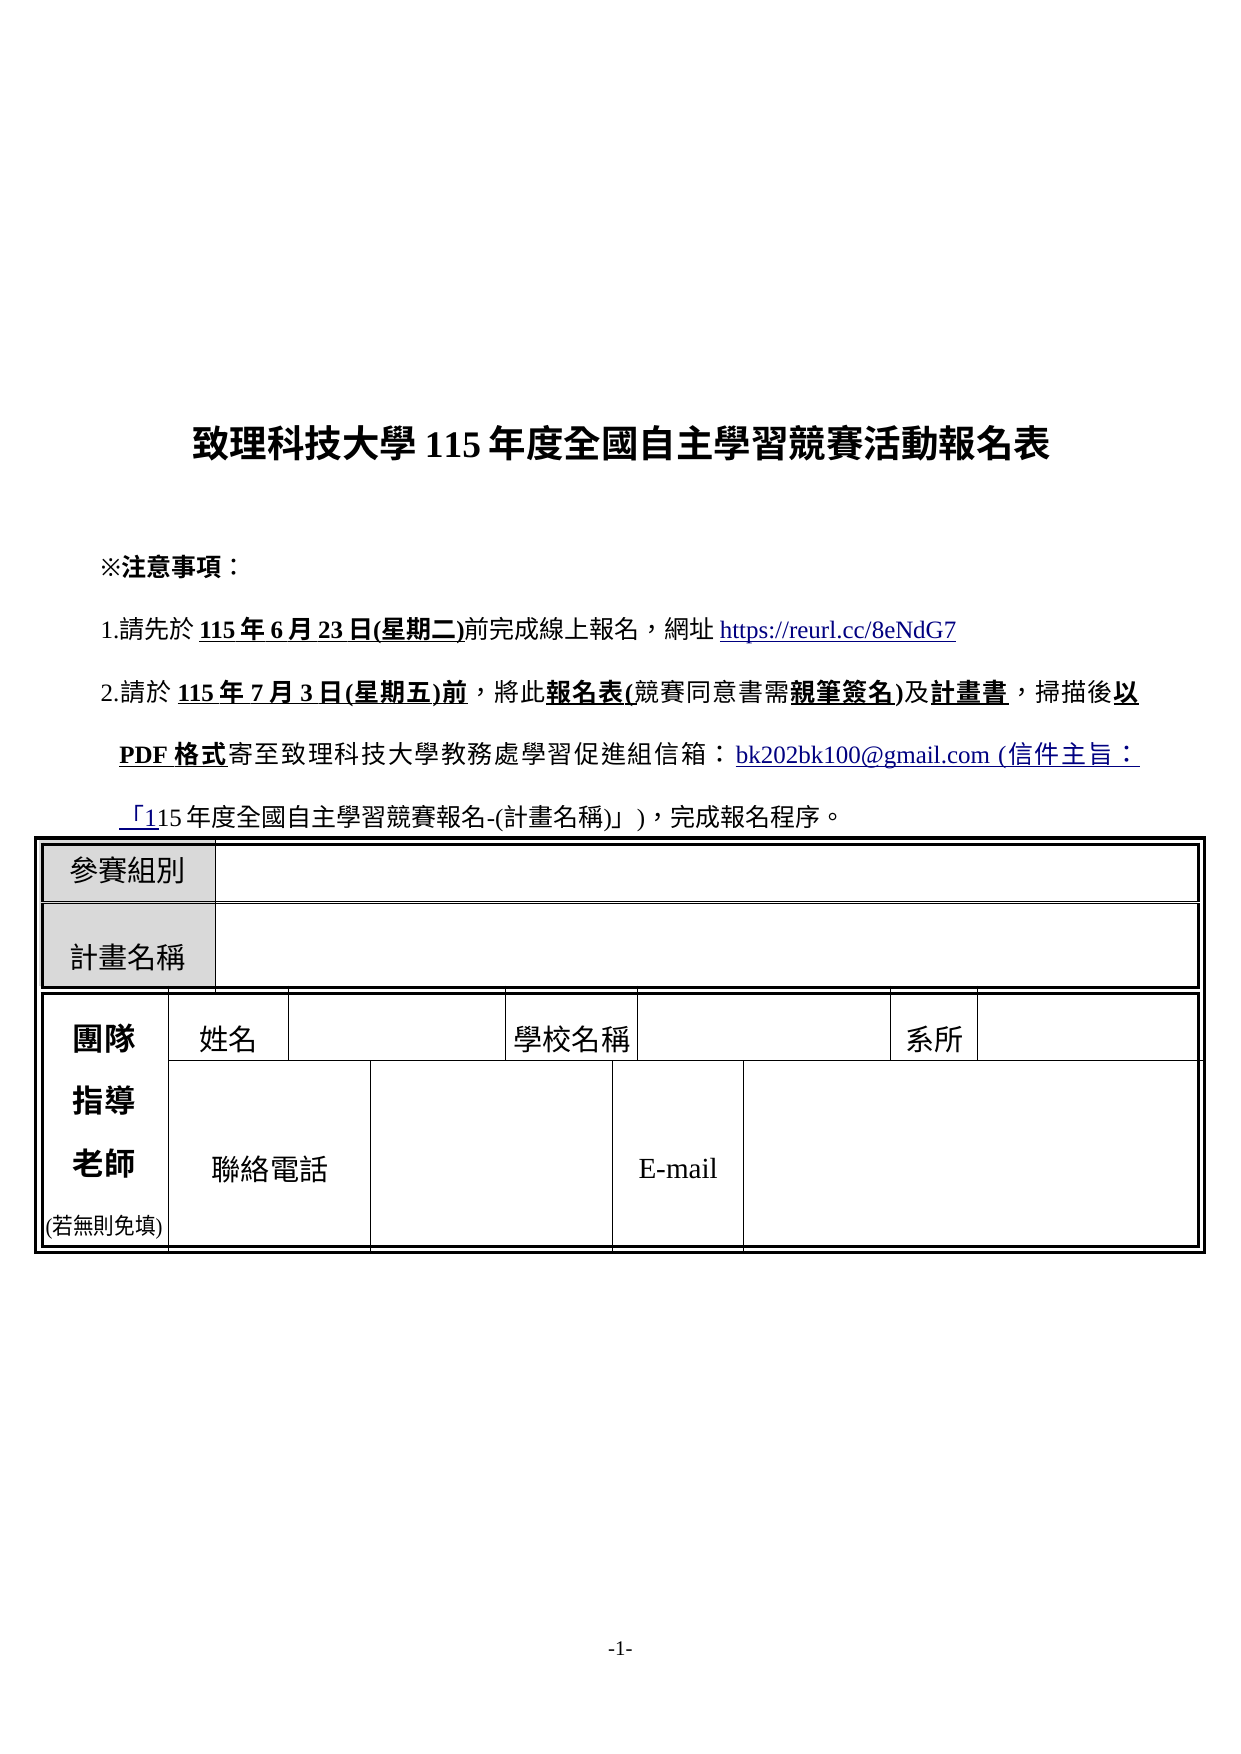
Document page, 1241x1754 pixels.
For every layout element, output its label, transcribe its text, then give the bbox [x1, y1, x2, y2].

table_cell [978, 995, 1197, 1060]
table_header [216, 846, 1197, 901]
text 1.請先於115年6月23日(星期二)前完成線上報名，網址https://reurl.cc/8eNdG7 [100, 586, 1140, 649]
table_cell E-mail [613, 1061, 743, 1245]
table_cell [371, 1061, 612, 1245]
text 致理科技大學115年度全國自主學習競賽活動報名表 [100, 399, 1142, 461]
table_cell 團隊 指導 老師 (若無則免填) [39, 986, 168, 1245]
table_cell 計畫名稱 [44, 904, 215, 986]
table_header [216, 840, 1201, 901]
table_cell [289, 995, 505, 1060]
table_cell [744, 1061, 1197, 1245]
table_cell 學校名稱 [506, 995, 637, 1060]
table_cell [978, 986, 1201, 1060]
table_header 參賽組別 [39, 840, 215, 901]
table_cell [638, 995, 890, 1060]
table_cell [216, 904, 1197, 986]
table_cell 姓名 [169, 995, 288, 1060]
table_cell 系所 [891, 995, 977, 1060]
text ※注意事項： [100, 524, 1140, 586]
table_cell 聯絡電話 [169, 1061, 370, 1245]
text 2.請於115年7月3日(星期五)前，將此報名表(競賽同意書需親筆簽名)及計畫書，掃描後以PDF格式寄至致理科技大學教務處學習促進組信箱：bk202bk100@gmail.com (信件主旨：「115年度全國自主學習競賽報名-(計畫名稱)」)，完成報名程序。 [100, 649, 1140, 836]
